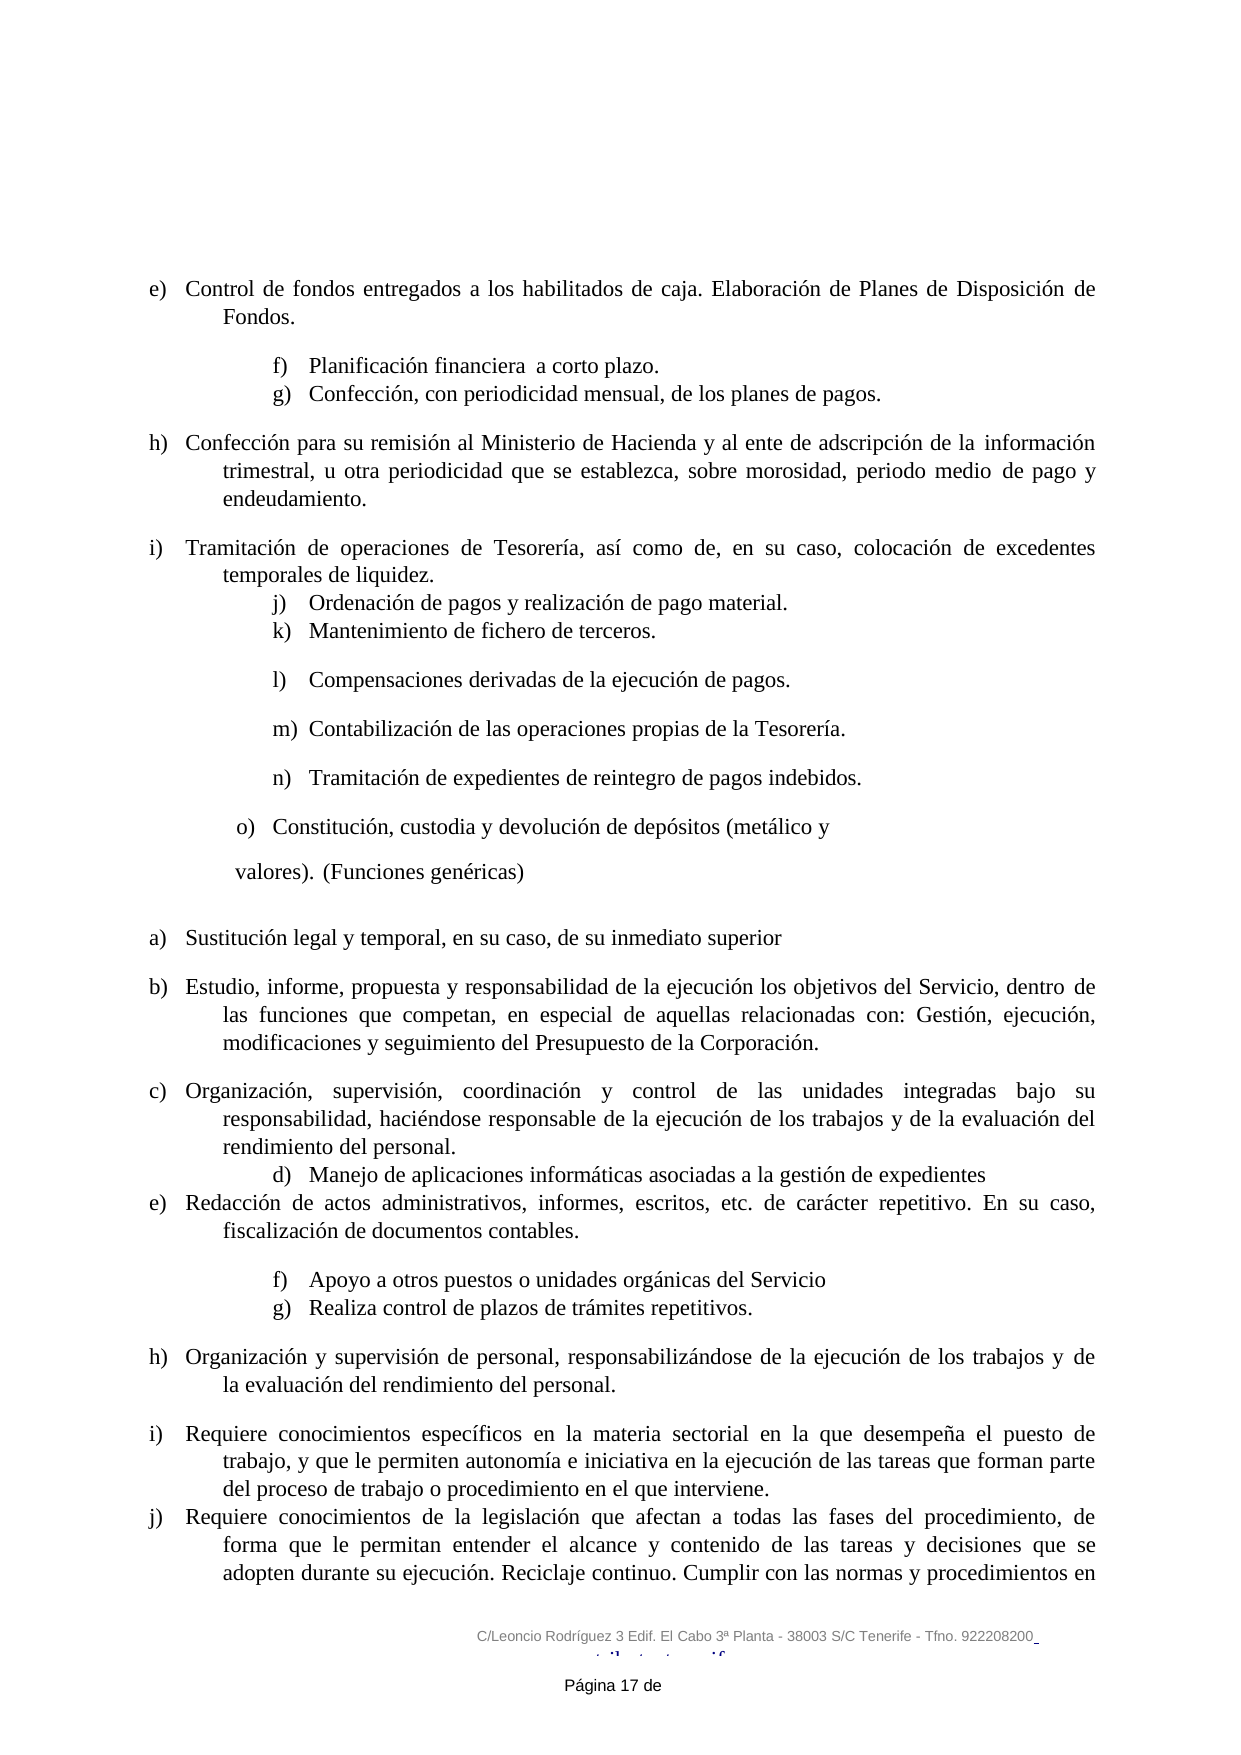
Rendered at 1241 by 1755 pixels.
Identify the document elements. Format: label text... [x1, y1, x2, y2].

list Estudio, informe, propuesta y responsabilidad de la ejecución los objetivos del Servicio, dentro de las funciones que competan, en especial de aquellas relacionadas con: Gestión, ejecución, modificaciones y seguimiento del Presupuesto de la Corporación. [149, 973, 1096, 1055]
list Tramitación de expedientes de reintegro de pagos indebidos. [272, 764, 1134, 791]
list Compensaciones derivadas de la ejecución de pagos. [272, 667, 1134, 693]
list Manejo de aplicaciones informáticas asociadas a la gestión de expedientes [272, 1161, 1134, 1187]
list Requiere conocimientos de la legislación que afectan a todas las fases del procedimiento, de forma que le permitan entender el alcance y contenido de las tareas y decisiones que se adopten durante su ejecución. Reciclaje continuo. Cumplir con las normas y procedimientos en [149, 1503, 1096, 1586]
list Tramitación de operaciones de Tesorería, así como de, en su caso, colocación de excedentes temporales de liquidez. [149, 534, 1096, 588]
list Constitución, custodia y devolución de depósitos (metálico y valores). (Funciones genéricas) [199, 813, 866, 884]
list Confección para su remisión al Ministerio de Hacienda y al ente de adscripción de la información trimestral, u otra periodicidad que se establezca, sobre morosidad, periodo medio de pago y endeudamiento. [149, 429, 1096, 511]
list Control de fondos entregados a los habilitados de caja. Elaboración de Planes de Disposición de Fondos. [149, 275, 1096, 329]
list Sustitución legal y temporal, en su caso, de su inmediato superior [149, 924, 1134, 950]
list Planificación financiera a corto plazo. [272, 352, 1134, 378]
list Contabilización de las operaciones propias de la Tesorería. [272, 716, 1134, 742]
list Ordenación de pagos y realización de pago material. [272, 589, 1134, 616]
list Organización y supervisión de personal, responsabilizándose de la ejecución de los trabajos y de la evaluación del rendimiento del personal. [149, 1343, 1096, 1397]
list Realiza control de plazos de trámites repetitivos. [272, 1294, 1134, 1320]
list Requiere conocimientos específicos en la materia sectorial en la que desempeña el puesto de trabajo, y que le permiten autonomía e iniciativa en la ejecución de las tareas que forman parte del proceso de trabajo o procedimiento en el que interviene. [149, 1420, 1096, 1502]
list Organización, supervisión, coordinación y control de las unidades integradas bajo su responsabilidad, haciéndose responsable de la ejecución de los trabajos y de la evaluación del rendimiento del personal. [149, 1077, 1096, 1159]
list Redacción de actos administrativos, informes, escritos, etc. de carácter repetitivo. En su caso, fiscalización de documentos contables. [149, 1189, 1096, 1243]
list Confección, con periodicidad mensual, de los planes de pagos. [272, 380, 1134, 406]
list Apoyo a otros puestos o unidades orgánicas del Servicio [272, 1266, 1134, 1292]
list Mantenimiento de fichero de terceros. [272, 618, 1134, 644]
